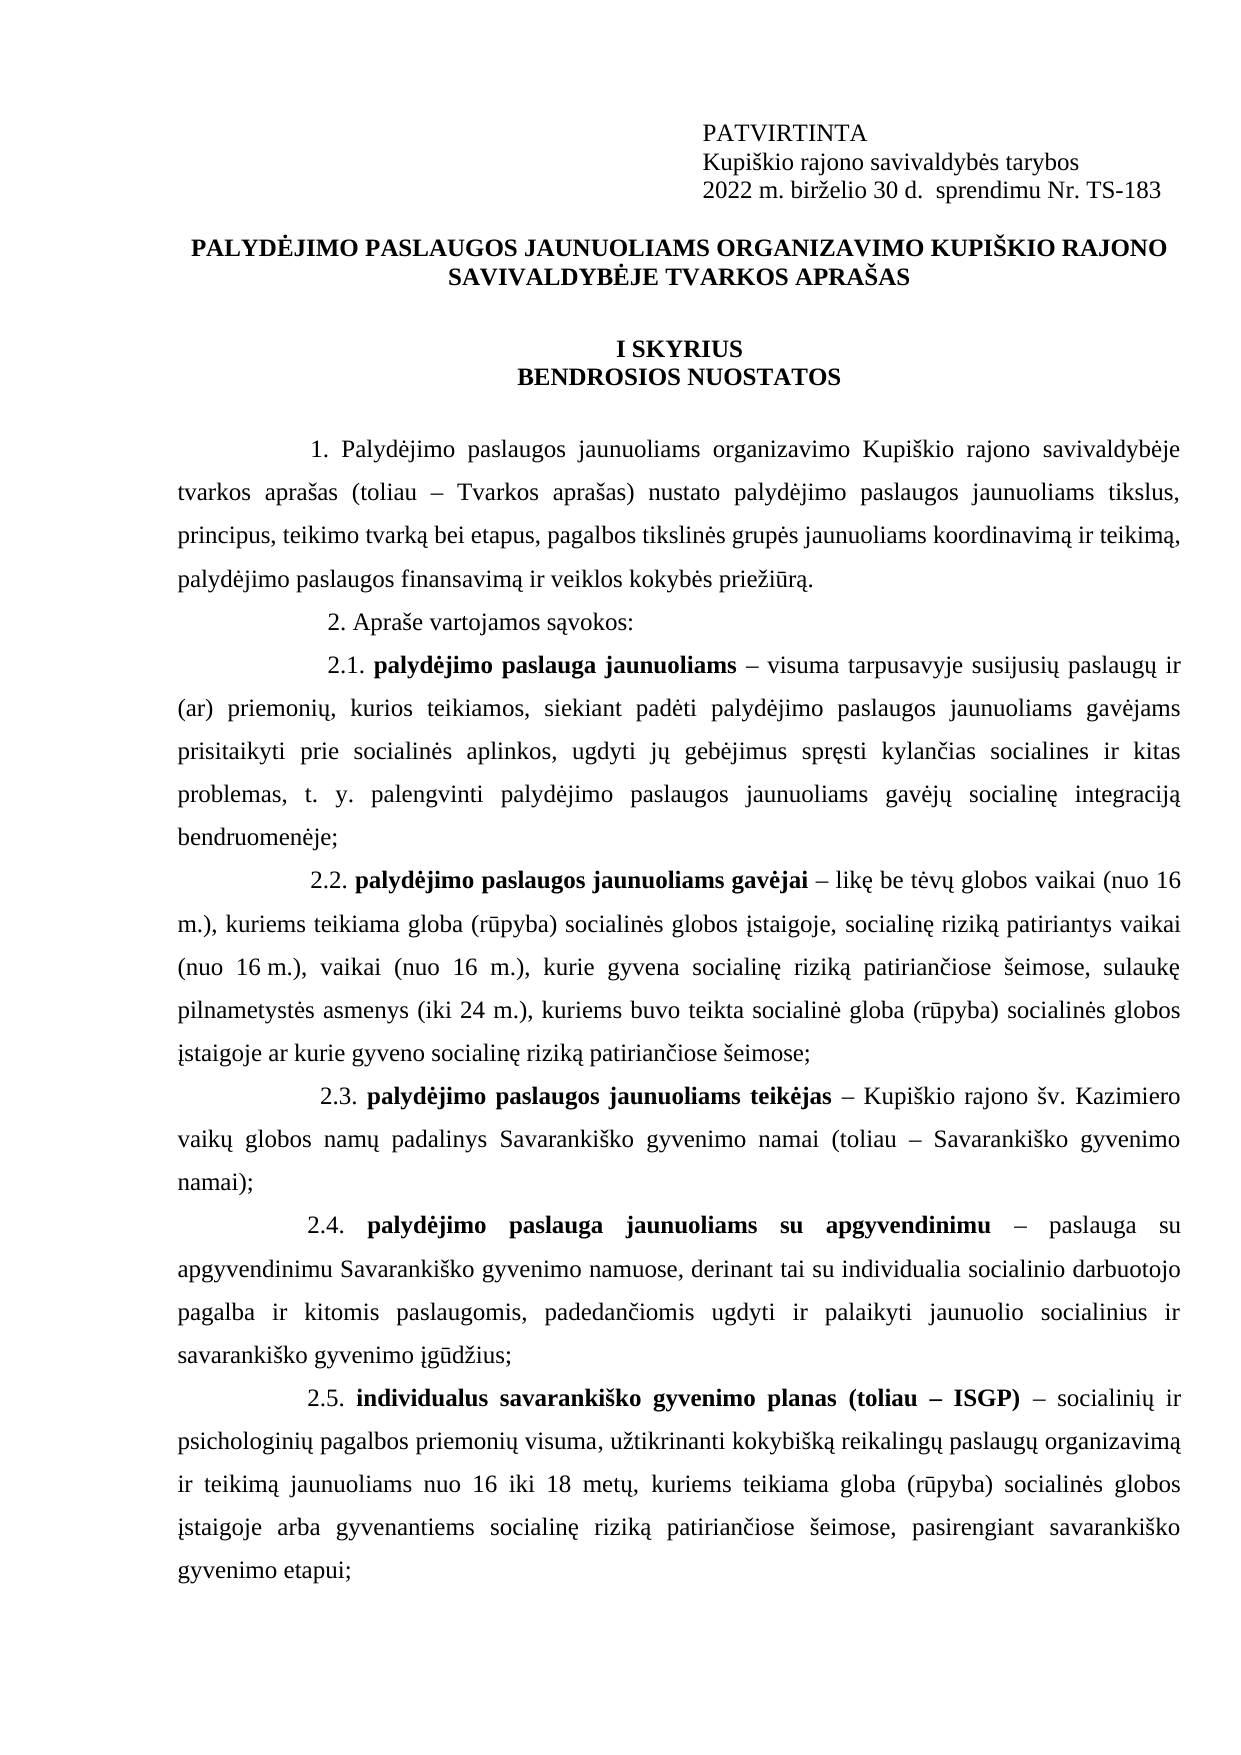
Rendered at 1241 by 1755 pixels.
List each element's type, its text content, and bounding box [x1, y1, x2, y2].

text I SKYRIUS [177, 334, 1181, 362]
text PATVIRTINTA [627, 118, 1181, 147]
text 2.5. individualus savarankiško gyvenimo planas (toliau – ISGP) – socialinių ir psichologinių pagalbos priemonių visuma, užtikrinanti kokybišką reikalingų paslaugų organizavimą ir teikimą jaunuoliams nuo 16 iki 18 metų, kuriems teikiama globa (rūpyba) socialinės globos įstaigoje arba gyvenantiems socialinę riziką patiriančiose šeimose, pasirengiant savarankiško gyvenimo etapui; [177, 1383, 1181, 1584]
text 2.3. palydėjimo paslaugos jaunuoliams teikėjas – Kupiškio rajono šv. Kazimiero vaikų globos namų padalinys Savarankiško gyvenimo namai (toliau – Savarankiško gyvenimo namai); [177, 1081, 1181, 1196]
text 2.1. palydėjimo paslauga jaunuoliams – visuma tarpusavyje susijusių paslaugų ir (ar) priemonių, kurios teikiamos, siekiant padėti palydėjimo paslaugos jaunuoliams gavėjams prisitaikyti prie socialinės aplinkos, ugdyti jų gebėjimus spręsti kylančias socialines ir kitas problemas, t. y. palengvinti palydėjimo paslaugos jaunuoliams gavėjų socialinę integraciją bendruomenėje; [177, 650, 1181, 851]
text 2.4. palydėjimo paslauga jaunuoliams su apgyvendinimu – paslauga su apgyvendinimu Savarankiško gyvenimo namuose, derinant tai su individualia socialinio darbuotojo pagalba ir kitomis paslaugomis, padedančiomis ugdyti ir palaikyti jaunuolio socialinius ir savarankiško gyvenimo įgūdžius; [177, 1211, 1181, 1369]
text Kupiškio rajono savivaldybės tarybos [627, 147, 1181, 176]
text BENDROSIOS NUOSTATOS [177, 362, 1181, 391]
text 2022 m. birželio 30 d. sprendimu Nr. TS-183 [627, 176, 1181, 204]
text 1. Palydėjimo paslaugos jaunuoliams organizavimo Kupiškio rajono savivaldybėje tvarkos aprašas (toliau – Tvarkos aprašas) nustato palydėjimo paslaugos jaunuoliams tikslus, principus, teikimo tvarką bei etapus, pagalbos tikslinės grupės jaunuoliams koordinavimą ir teikimą, palydėjimo paslaugos finansavimą ir veiklos kokybės priežiūrą. [177, 434, 1181, 592]
text 2.2. palydėjimo paslaugos jaunuoliams gavėjai – likę be tėvų globos vaikai (nuo 16 m.), kuriems teikiama globa (rūpyba) socialinės globos įstaigoje, socialinę riziką patiriantys vaikai (nuo 16 m.), vaikai (nuo 16 m.), kurie gyvena socialinę riziką patiriančiose šeimose, sulaukę pilnametystės asmenys (iki 24 m.), kuriems buvo teikta socialinė globa (rūpyba) socialinės globos įstaigoje ar kurie gyveno socialinę riziką patiriančiose šeimose; [177, 866, 1181, 1067]
text 2. Apraše vartojamos sąvokos: [177, 607, 1181, 636]
text PALYDĖJIMO PASLAUGOS JAUNUOLIAMS ORGANIZAVIMO KUPIŠKIO RAJONO SAVIVALDYBĖJE TVARKOS APRAŠAS [177, 233, 1181, 291]
